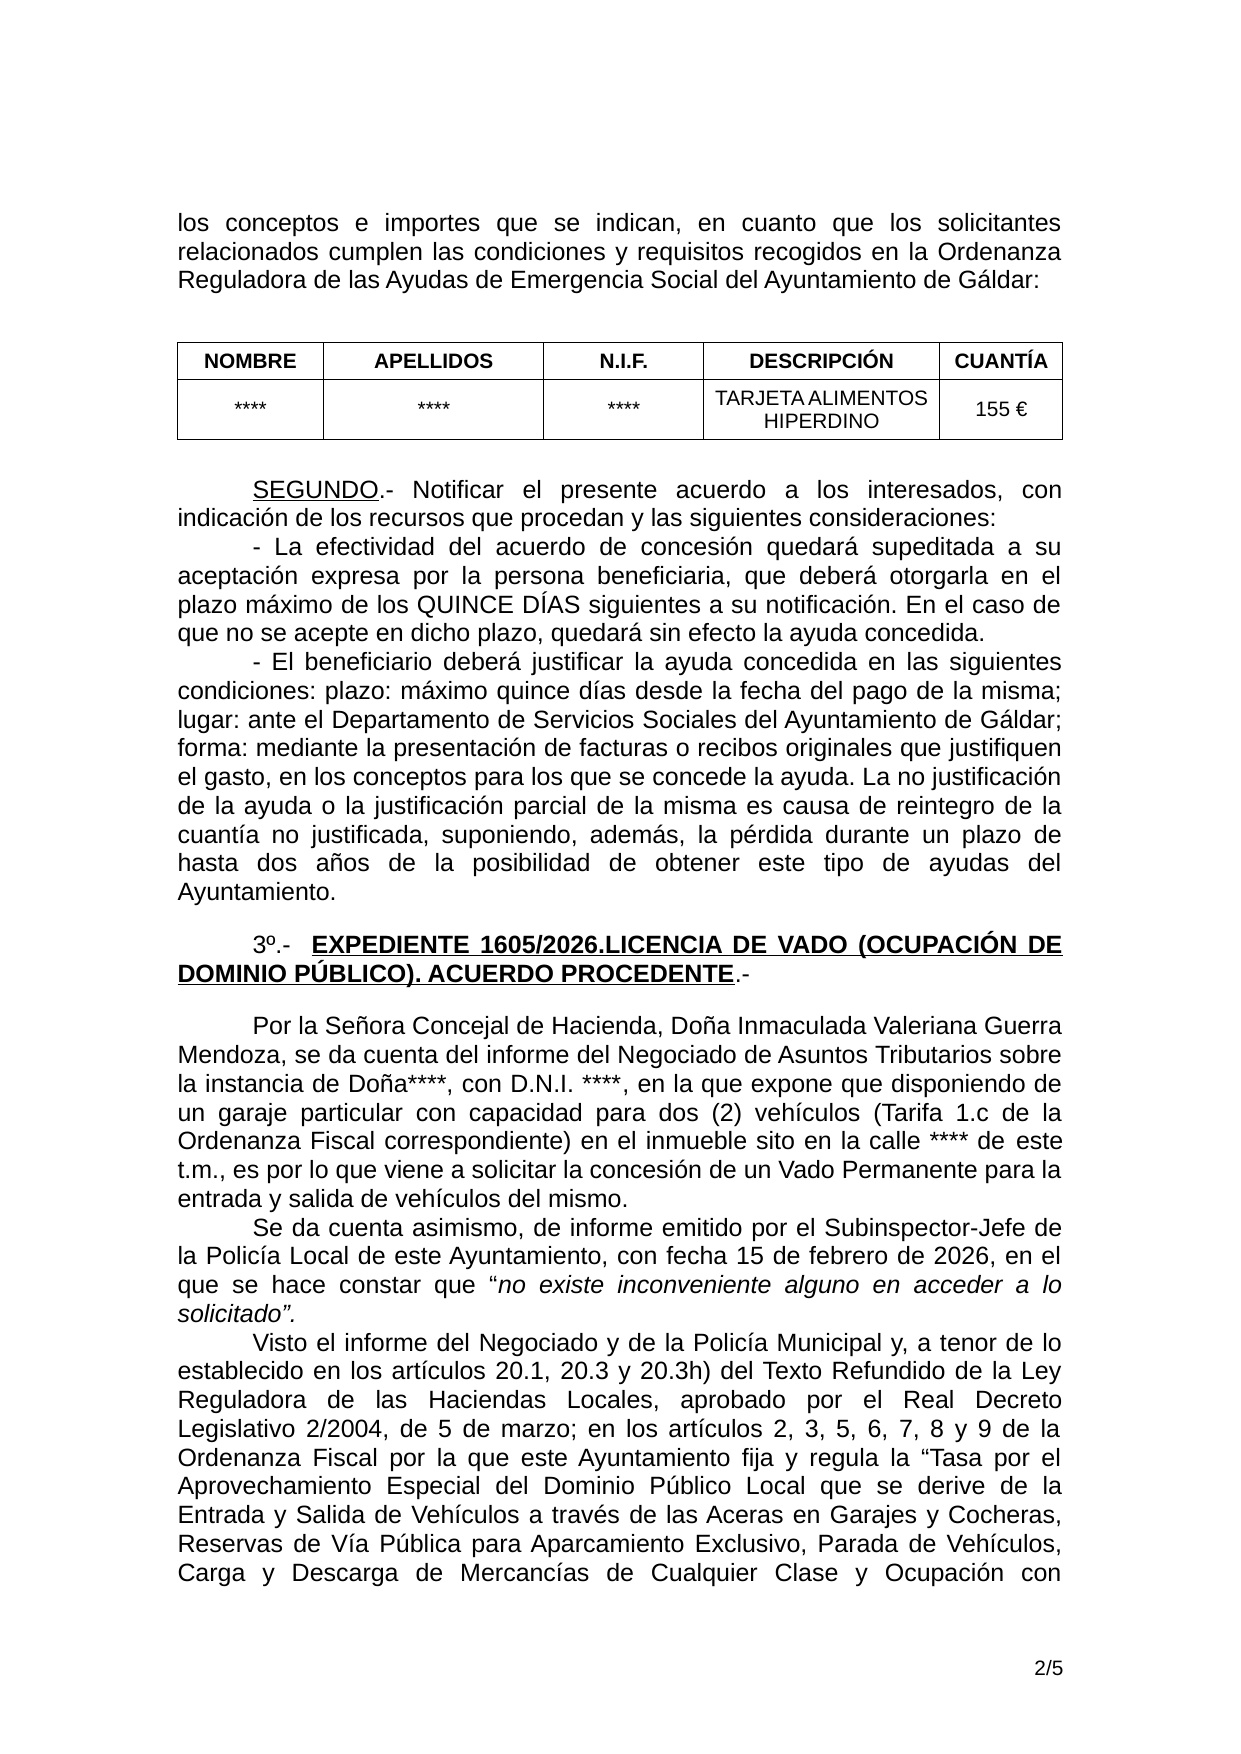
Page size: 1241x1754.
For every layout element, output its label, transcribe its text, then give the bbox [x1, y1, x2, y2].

text Por la Señora Concejal de Hacienda, Doña Inmaculada Valeriana Guerra Mendoza, se da cuenta del informe del Negociado de Asuntos Tributarios sobre la instancia de Doña****, con D.N.I. ****, en la que expone que disponiendo de un garaje particular con capacidad para dos (2) vehículos (Tarifa 1.c de la Ordenanza Fiscal correspondiente) en el inmueble sito en la calle **** de este t.m., es por lo que viene a solicitar la concesión de un Vado Permanente para la entrada y salida de vehículos del mismo. [177, 1011, 1063, 1212]
text Visto el informe del Negociado y de la Policía Municipal y, a tenor de lo establecido en los artículos 20.1, 20.3 y 20.3h) del Texto Refundido de la Ley Reguladora de las Haciendas Locales, aprobado por el Real Decreto Legislativo 2/2004, de 5 de marzo; en los artículos 2, 3, 5, 6, 7, 8 y 9 de la Ordenanza Fiscal por la que este Ayuntamiento fija y regula la “Tasa por el Aprovechamiento Especial del Dominio Público Local que se derive de la Entrada y Salida de Vehículos a través de las Aceras en Garajes y Cocheras, Reservas de Vía Pública para Aparcamiento Exclusivo, Parada de Vehículos, Carga y Descarga de Mercancías de Cualquier Clase y Ocupación con [177, 1327, 1063, 1586]
text Se da cuenta asimismo, de informe emitido por el Subinspector-Jefe de la Policía Local de este Ayuntamiento, con fecha 15 de febrero de 2026, en el que se hace constar que “no existe inconveniente alguno en acceder a lo solicitado”. [177, 1212, 1063, 1327]
text - El beneficiario deberá justificar la ayuda concedida en las siguientes condiciones: plazo: máximo quince días desde la fecha del pago de la misma; lugar: ante el Departamento de Servicios Sociales del Ayuntamiento de Gáldar; forma: mediante la presentación de facturas o recibos originales que justifiquen el gasto, en los conceptos para los que se concede la ayuda. La no justificación de la ayuda o la justificación parcial de la misma es causa de reintegro de la cuantía no justificada, suponiendo, además, la pérdida durante un plazo de hasta dos años de la posibilidad de obtener este tipo de ayudas del Ayuntamiento. [177, 647, 1063, 906]
table_cell **** [324, 380, 543, 439]
table_cell [177, 440, 323, 451]
table_cell [323, 440, 544, 451]
table_cell [544, 440, 703, 451]
table_cell TARJETA ALIMENTOS HIPERDINO [704, 380, 939, 439]
table_header N.I.F. [544, 343, 703, 378]
table_header NOMBRE [178, 343, 323, 378]
text - La efectividad del acuerdo de concesión quedará supeditada a su aceptación expresa por la persona beneficiaria, que deberá otorgarla en el plazo máximo de los QUINCE DÍAS siguientes a su notificación. En el caso de que no se acepte en dicho plazo, quedará sin efecto la ayuda concedida. [177, 532, 1063, 647]
text 3º.- EXPEDIENTE 1605/2026.LICENCIA DE VADO (OCUPACIÓN DE DOMINIO PÚBLICO). ACUERDO PROCEDENTE.- [177, 930, 1063, 987]
table_cell [703, 440, 940, 451]
table_cell **** [178, 380, 323, 439]
table_cell 155 € [940, 380, 1062, 439]
text SEGUNDO.- Notificar el presente acuerdo a los interesados, con indicación de los recursos que procedan y las siguientes consideraciones: [177, 474, 1063, 532]
table_header DESCRIPCIÓN [704, 343, 939, 378]
table_header CUANTÍA [940, 343, 1062, 378]
table_header APELLIDOS [324, 343, 543, 378]
table_cell **** [544, 380, 703, 439]
table_cell [940, 440, 1063, 451]
text los conceptos e importes que se indican, en cuanto que los solicitantes relacionados cumplen las condiciones y requisitos recogidos en la Ordenanza Reguladora de las Ayudas de Emergencia Social del Ayuntamiento de Gáldar: [177, 208, 1063, 294]
